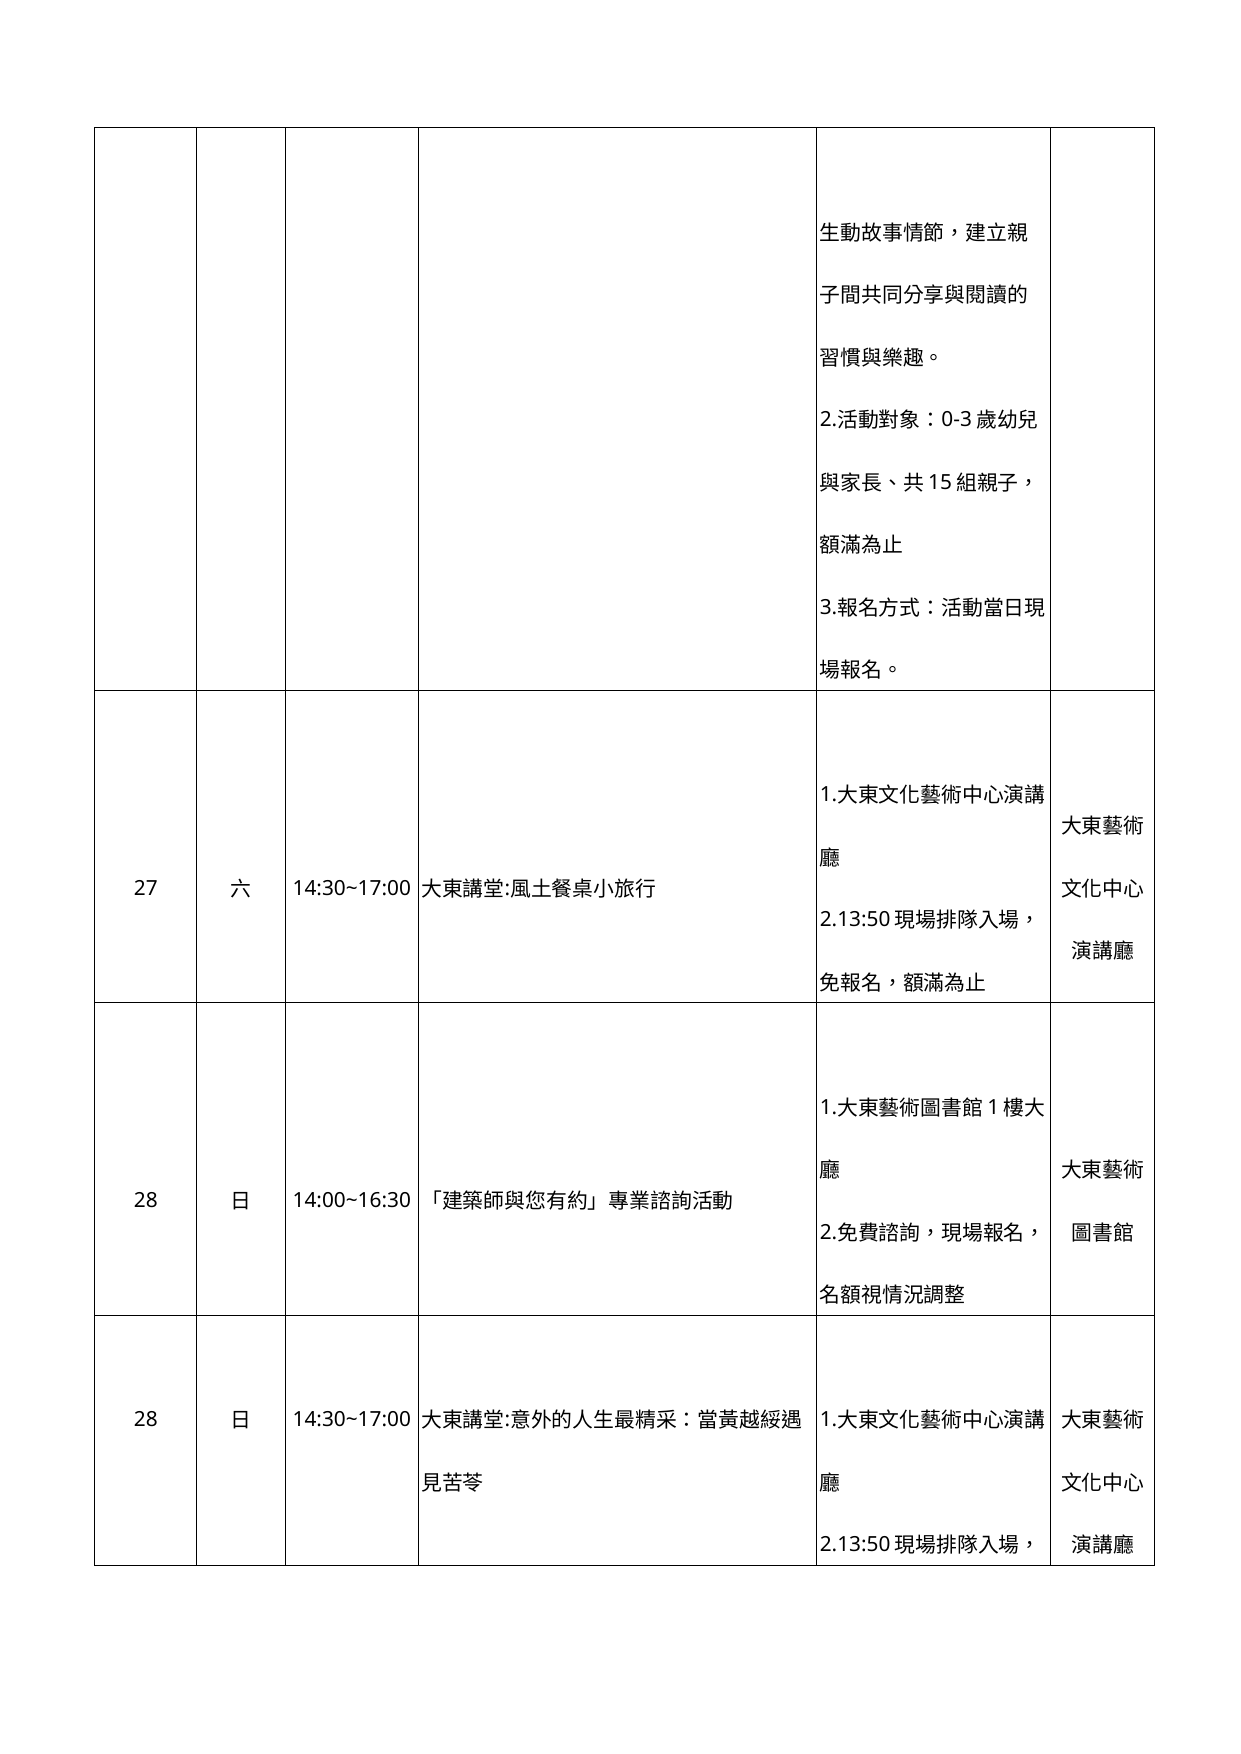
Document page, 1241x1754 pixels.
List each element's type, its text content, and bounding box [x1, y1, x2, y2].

table_cell 27 [95, 691, 196, 1002]
table_cell 六 [197, 691, 285, 1002]
table_cell [197, 128, 285, 689]
table_cell [286, 128, 418, 689]
table_cell [419, 128, 816, 689]
table_cell 大東藝術文化中心演講廳 [1051, 1316, 1154, 1564]
table_cell [95, 128, 196, 689]
table_cell 1.大東文化藝術中心演講廳 2.13:50現場排隊入場， [817, 1316, 1050, 1564]
table_cell 「建築師與您有約」專業諮詢活動 [419, 1003, 816, 1314]
table_cell 1.大東藝術圖書館1樓大廳 2.免費諮詢，現場報名，名額視情況調整 [817, 1003, 1050, 1314]
table_cell 生動故事情節，建立親子間共同分享與閱讀的習慣與樂趣。 2.活動對象：0-3歲幼兒與家長、共15組親子，額滿為止 3.報名方式：活動當日現場報名。 [817, 128, 1050, 689]
table_cell 日 [197, 1316, 285, 1564]
table_cell 大東藝術文化中心演講廳 [1051, 691, 1154, 1002]
table_cell 大東講堂:意外的人生最精采：當黃越綏遇見苦苓 [419, 1316, 816, 1564]
table_cell [1051, 128, 1154, 689]
table_cell 大東藝術圖書館 [1051, 1003, 1154, 1314]
table_cell 大東講堂:風土餐桌小旅行 [419, 691, 816, 1002]
table_cell 日 [197, 1003, 285, 1314]
table_cell 28 [95, 1003, 196, 1314]
table_cell 14:00~16:30 [286, 1003, 418, 1314]
table_cell 28 [95, 1316, 196, 1564]
table_cell 1.大東文化藝術中心演講廳 2.13:50現場排隊入場，免報名，額滿為止 [817, 691, 1050, 1002]
table_cell 14:30~17:00 [286, 691, 418, 1002]
table_cell 14:30~17:00 [286, 1316, 418, 1564]
